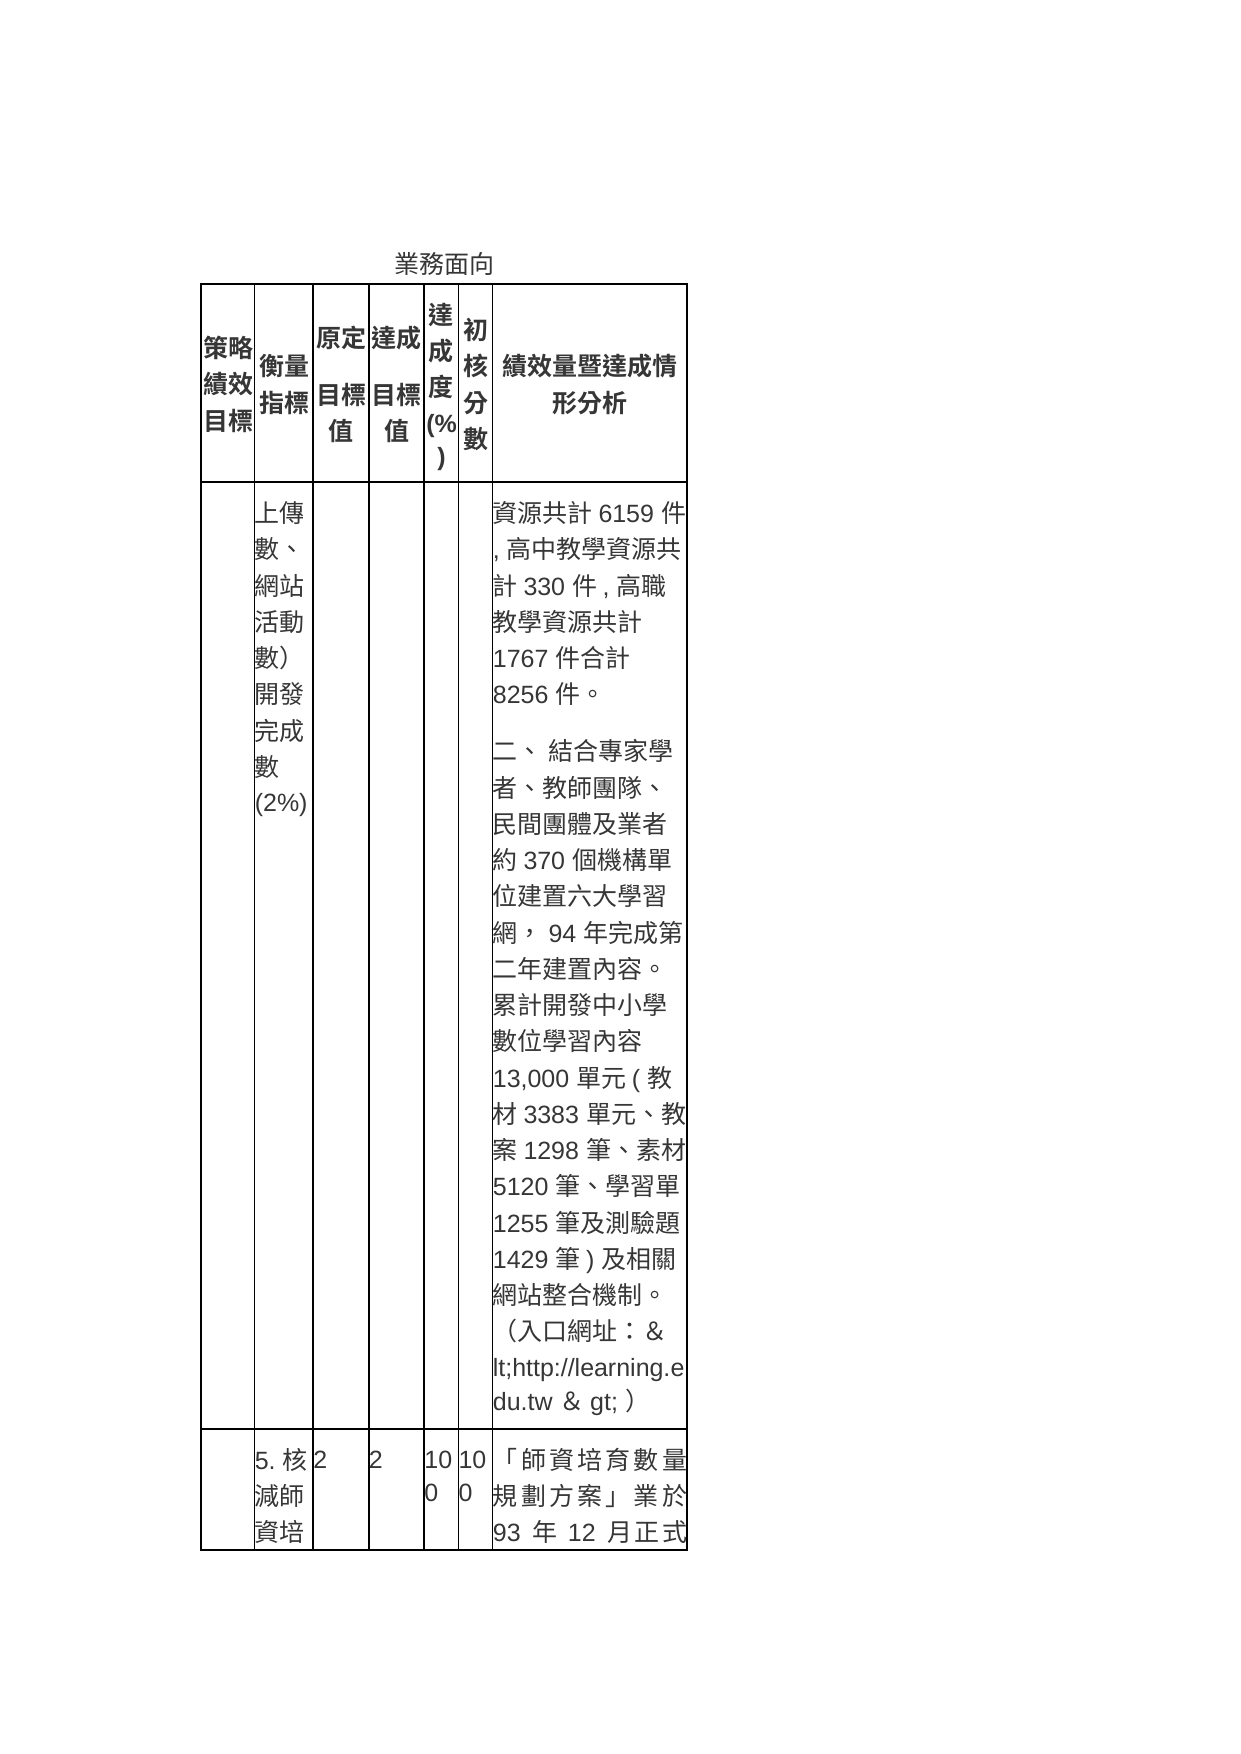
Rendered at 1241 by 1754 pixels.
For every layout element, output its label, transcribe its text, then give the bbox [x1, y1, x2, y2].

table_cell 5. 核減師資培 [255, 1430, 312, 1549]
table_cell 上傳數、網站活動數）開發完成數 (2%) [255, 483, 312, 1428]
table_cell [459, 483, 492, 1428]
table_cell 2 [314, 1430, 368, 1549]
table_cell [425, 483, 458, 1428]
table_cell 2 [370, 1430, 423, 1549]
table_cell [370, 483, 423, 1428]
table_cell 資源共計 6159 件 , 高中教學資源共計 330 件 , 高職教學資源共計 1767 件合計 8256 件。 二、 結合專家學者、教師團隊、民間團體及業者約 370 個機構單位建置六大學習網， 94 年完成第二年建置內容。累計開發中小學數位學習內容 13,000 單元 ( 教材 3383 單元、教案 1298 筆、素材 5120 筆、學習單 1255 筆及測驗題 1429 筆 ) 及相關網站整合機制。（入口網址：＆ lt;http://learning.edu.tw ＆ gt; ） [493, 483, 686, 1428]
table_cell 100 [425, 1430, 458, 1549]
table_header 業務面向 [201, 221, 687, 283]
table_cell [202, 1430, 254, 1549]
table_cell 策略績效目標 [202, 285, 254, 481]
table_cell [314, 483, 368, 1428]
table_cell 100 [459, 1430, 492, 1549]
table_cell 績效量暨達成情形分析 [493, 285, 686, 481]
table_cell 衡量指標 [255, 285, 312, 481]
table_header 教育部 94 年度施政績效報告 壹、前言 本部 94 至 97 年中長程施政計畫，從目標管理、全員參與及規劃機關整體發展願景著眼，依行政院規定從業務面向、人力面向及經費面向擬訂了 8 大策略績效目標及 54 項衡量指標， 94 年度績效目標是延續中程施政計畫之策略績效目標所訂定。 一、 提供弱勢地區與一般地區經濟弱勢之五足歲幼兒充分的就學機會，保障其受教的權益： 2 項衡量指標。 二、 全面改善國民教育品質，深化土地認同及適性教育： 6 項衡量指標。 三、 落實高中職社區化，均衡高中職教育資源，並健全公民意識： 6 項衡量指標。 四、 保障弱勢國民教育權，縮小城鄉資源落差，傳承並發揚族群文化： 8 項衡量指標。 五、 推動高等教育卓越化、國際化，促進產學合作： 10 項衡量指標。 六、 推動終身學習與培育優質師資： 9 項衡量指標。 七、 合理調整機關員額，建立活力政府： 9 項衡量指標。 八、 節約政府支出，合理分配資源： 4 項衡量指標。 為落實推動 94 年施政計畫，本部同仁仍一本教育乃百年樹人大業，竭力達成相關目標，整體成果豐碩。 貳、目標達成情形 一、業務面向 二、人力面向 三、經費面向 四、績效總分 業務面向原始分 97.47 分，權分 68.23 分 人力面向原始分 99.6 分，權分 14.94 分 經費面向原始分 100 分，權分 15 分 合計績效總分為 98.17 分 參、未達目標項目檢討 肆、績效總評 本部依業務面向、人力面向及經費面向擬訂了 8 大策略績效目標及 54 項衡量指標，雖業務面向之提升國小學生健康體位比率、提升學生規律運動人口比率、技專校院學生英文初級檢定通過比率、大學校院學生英文中級檢定通過比率、提高來台攻讀正式學位之外國學生人數、參與成人基本教育、補習教育、進修教育及空中大學人數、簽約案件數達成率等 7 項衡量指標，人力面向之終身學習（ 2 ）未能達成原訂目標值，目標達成誠屬同仁積極作為，雖有未達成的目標，但同仁仍競兢業業努力面對挑戰，因應改善。 未來四年本部仍以施政主軸「培養現代國民」、「建立臺灣主體性」、「拓展全球視野」、「強化社會關懷」為四大綱領，執行 13 項策略及 33 項行動方案。 這個施政主軸乃理念與實際之結合，以理念為基礎而衍生出策略與行動方案。秉持「回歸教育本質」、「完成個人」的施政理念，讓教育理念落實到每個個人，使其發揮最大潛能，完成自己。人能完成自我，即是完成國家，個人能力充分發揮即是國力的提升。 21 世紀的核心價值在於先進的創意與寬廣的視野，教育除激發個人的原創性外，亦應引導個人有寬廣的世界觀與長遠的歷史觀，因此，本部以「創意臺灣、全球布局－培育各盡其才新國民」作為施政的總目標。 伍、推動成果具體事蹟 一、 社區國中畢業生就近入學率逐年提升：以高一新生數為分母， 91 學年度就近入學率為 51.82 ﹪， 92 學年度就近入學率為 55.75 ﹪， 93 學年度就近入學率 57.89 ﹪， 92 至 93 學年度之總就近入學成長率達 2.14% 。 二、高中職學生休退學人數逐年減少： 92 至 93 學年度之高中職校學生休退學人數自 28,003 人驟減至 14,928 人。 三、高中職應屆畢業生未升學未就業人數逐年減少： 92 至 93 學年度之高中職校應屆畢業生未升學未就業人數自 34,403 人減少至 22,381 人。 四、家長接受度逐年提高： 94 年度高中職社區化政策民意接受度為 77.38 ﹪，近 8 成的家長皆接受高中職社區化政策的鼓勵學生就近及適性 ( 依性向、能力及興趣選擇學校就讀 ) 入學。 五、扶植社區發展特色：截至 94 年度，已重點補助 32 個適性學習社區。 六、 94 年度教育優先區計畫執行具體成果如下： ( 一 ) 推展親職教育活動：計補助 2828 校、 48332 場次，補助經費 64,096,458 元。 ( 二 ) 辦理學習弱勢學生之學習輔導：計補助 1817 校、 57889 班，補助經費 427,154,304 元。 ( 三 ) 補助文化資源不足學校發展教育特色：計補助 1068 校、 1300 項，補助經費 98,646,191 元。 ( 四 ) 修繕離島或偏遠地區師生宿舍：計補助 171 校、 238 式，補助經費 31,628,291 元。 ( 五 ) 充實學校基本教學設備：計補助 145 校、 153 案，補助經費 12,988,877 元。 ( 六 ) 充實學童午餐設施：計補助 267 校、 374 案，補助經費 30,406,035 元。 ( 七 ) 發展原住民教育文化特色及充實設備器材：計補助 322 校、 542 案，補助經費 40,754,724 元。 七、補助弱勢學生參加課業輔導所需費用：補助低收入戶、身心障礙、原住民及情況特殊學生參加費用，以縮短城鄉差距並落實弱勢照顧； 93 學年度第 2 學期計補助經費新台幣 43,830,463 元，受惠學童 9,413 名； 94 學年度第 1 學期計補助經費新台幣 32,403,667 元，受惠學童 9,476 名。 八、執行降低國中小班級學生人數計畫： ( 一 ) 本部自 87 學年度起執行降低國中小班級學生人數計畫，國小逐年降至 35 人編班，至 92 學年度達成全面以 35 人編班之目標。國中自 91 學年度起至 93 學年度逐年降至 38 人，預定至 96 學年度國中小全面降至 35 人編班。 ( 二 )94 學年度目標為國小一至六年級、國中一年級以每班 35 人編班，國中二、三年級以每班 38 人編班，國小達成率為 96.39% ，國中達成率為 87.24 ％。 九、關懷弱勢弭平落差、退休菁英風華再現、國中學生英文營： 94 年度共照顧 63,776 名國中小弱勢學生。 十、試辦「攜手計畫」：引進 500 名經濟弱勢大專生提供 1000 至 1500 名國中學習弱勢學生每週 6 小時之英文、數學課業輔 導。 十一、引進海外英語專長替代役男深入校園： 94 年度引進 35 名，協助偏遠地區國民中小學，改善英語化環境，並提昇英 語教學成效，受惠學童 1 萬 3,831 人。 十二、綜上，國民中小學學習低成就及教育資源不利學生直接接受學習生活照顧及輔導人數已達 9 萬 7,996 人以上。 十三、成立藝文團隊之中小學校數比率： 94 年度辦理之具體成果計有下列各項 ( 一 )94 年本部與原住民族委員會、文建會、內政部兒童局及中華民國原住民族知識經濟發展協會共同推動「全國原住民兒童母語歌謠才藝競賽」，分 4 區辦理初賽經過各分區激烈的初賽計有 14 校，於 5 月 21 日（星期六） 09 ： 00~17 ： 00 齊聚台北市國父紀念館進行總決賽，本部部長及政務次長均蒞會指導並頒獎。 ( 二 ) 本部與公共電視於 94 年 10 月 12 日共同假國立國父紀念館辦理「台灣囝仔，讚！ 2005 ~ 一人一樂器 一校一藝團」 25 個縣市政府成果展、 3 個教學攤位及 19 個學校表演晚會活動，本部部長親自前往觀賞及頒贈感謝獎盃於表演團體。 ( 三 )94 年高級中等學校計 174 校提報養成活力青少年實施計畫，共 291 場次約 40 萬人次，參加四項比賽學生約 7500 人次。 十四、本部補助各縣市政府辦理外籍配偶成人基本教育研習班計 786 班， 15,720 人參與學習、家庭教育中心辦理 908 場外籍配偶家庭教育活動， 計 35467 人參加、國中小補校人數計 8948 人、補助政府機關及民間團體辦理之教育學習活動計 26855 人，總計受益人數計 87000 人，達成原訂目標人數 86900 人，達成度 100% 。 十五、本部 94 年度補助各縣市政府辦理成人基本教育計畫，辦理成人基本教育研習班 2,136 班（含外籍配偶專班 786 班），參與人數 4 萬 2,720 人。另縣市政府並依計畫辦理師資研習、教學觀摩及宣導等相關活動，以增進業務推展成效。我國 15 歲以上國民不識字率已由 78 年之 7.11 ﹪（ 130 萬人）降至 93 年之 2.84 ﹪（ 52 萬人），達成度 100% 。 十六、本部為瞭解各級學校運動團隊設置及學生運動參與情形，以評估培養活力青少年及推動「一人一運動，一校五團隊計畫」政策執行績效，特委託台灣師大體育研究與發展中心進行問卷調查。有關團隊設置採網路問卷方式實施普查，填報時間為 94 年 10 月初至 12 月底，全國 4018 所學校皆上網填答，填答率 100 ％。學生運動參與情形依地區及學校班級數採分層隨機抽樣，抽測全國各級學校數 15 ％，計 600 所學校 59000 份問卷，回收 472 所 41432 份，回收率 78.67 ％。經分析後重要結果如下： ( 一 ) 各級學校學生規律運動人口 1. 學期中不含體育課每週運動天數三天以上整體平均為 46.2 ％，相較 93 年度含體育課 60.6 ％之比例 而言，規律運動人口有所提升。運動時間以 31-60 分鐘為主，運動持續時間達 30 分鐘以上者比例為 61.2% 。 2. 學期中各學級每周運動三天以上國小為 57.8 ％，國中為 40.7 ％，高中職為 25.6 ％，大專校院為 25.3 ％，呈現學級愈高比例愈低之情形。 3. 寒暑假期間的規律運動人口比例整體為 56.5 ％，各學級國小為 66.9 ％，國中為 54.8 ％，高中職為 39.4 ％，大專校院為 29.2 ％，與學期中比較小學約增加 9% ，國高中則提升了約 14% ，大專校院則提升不到 4% ，顯示大專校院學生寒暑假期間規律運動習慣的養成是首要突破的空間。整體運動持續時間則達 30 分鐘以上者比例為 68.4% ，較學期中增加 7.2% 的比例。 ( 二 ) 各級學校運動團隊設置情形 1. 全國各校運動團隊設置達五項團隊以上之學校， 94 年度學校運動團隊及學生參與情形調查發現：全國各校運動團隊設置達 5 個團隊以上之學校，國小達 63.55% ，國中提升到 79.86% ，高中職為 92.34% ，大專校院為 96.91% ，佔全國學校比例為 83.16 ％。基此，各級學校皆能達成設置率 80% 的政策目標。 2. 各級學校平均團隊數，小學平均每校 7.5 隊，國中 9.58 隊，高中職 14.12 隊，大專校院為 21.17 隊，學級間差異頗大，尤其小學與大專校院間有近三倍的差距。 3. 中小學成立團隊數較多的縣市前五名依序是嘉義市（ 17.73 隊）、台南市（ 12.78 隊）、台中市（ 12.62 隊）、台北市（ 12.14 隊）、新竹市（ 11.4 隊），較少的則是澎湖縣、台東縣、南投縣、高雄縣及雲林縣等較偏遠縣份，但平均也都有五隊以上，顯示城鄉間差異大。 ( 三 ) 運動代表隊成立與活動情形 1.94 年度全國各級學校運動代表隊共有 19573 隊，平均每校有 4.88 隊，較 93 年度之 4.5 隊，提升 0.38 個百分點，顯示政策推動績效良好。 2. 各學級中平均大專校院每校有 12.39 隊最高，高中職平均每校 5.65 隊，國中每校 5.04 隊；國小每校 4.24 隊，往下依序遞減，與 92 年度相較，國小及大專分別提昇 0.54 及 0.69 隊，國中及高中職則分別減少 0.36 隊及 0.05 隊，顯示升學壓力較重的中學階段運動代表隊設置較難突破，有待繼續努力。 3. 整體運動代表隊活動情形，平均每週練習次數為 3.49 次，參加校際交流的百分比為 91.72% ，較 93 年減少了 1.28% ，可能係因學校財政困難，比賽經費不足因而影響校際交流的比例，也因比賽機會減少導致每週練習次數降低 0.21% ，有關學校運動代表隊比賽經費不足的問題亟需克服。 4. 整體運動代表隊成立最普遍的前五種種類依序為田徑、籃球、跆拳道、桌球、游泳，與 93 年度完全相同。依性別而言男生為田徑、籃球、跆拳道、桌球、游泳， 5. 女生則為田徑、跆拳道、桌球、籃球、游泳，男生籃球隊較普遍。 ( 四 ) 運動社團成立與活動情形 1.94 年度全國各級學校運動社團共有 17361 個，平均每校 4.33 個，較 93 年度之 5.2 個降低 0.87 個百分點，由於中小學之社團通常依班級數開設，因此社團數減少可能與少子化現象，各級學校班級數下降有關，未來應正視此問題，讓學生能保有多元化運動社團活動權利。 2. 平均大專校院每校 8.78 個最高，往下依序遞減，高中職每校 8.47 個；國中 4.54 個；國小 3.26 個。各級學校皆略有降低，但以大學校院減少 1.62 個最為嚴重，值得正視。 3. 運動社團活動情形，平均每週活動次數為 1.97 次，較 93 年度 2.24 次降低 0.27 次，參加校際交流的百分比為 57.21 ％，較 93 年度 61.30 ％降低 4.09 ％，經費問題可能亦是影響校際交流活動舉辦、參與的重要因素，連帶影響活動次數。此外九年一貫課程實施後，發現數學、語文領域授課時數偏低許多時間用以補強教學，亦可能是影響因素。 4. 成立運動社團最普遍的前五種種類依序為籃球、田徑、桌球、跆拳道、羽球，與 93 年度比較，次序不變。 綜觀上述調查結果，教育部「一人一運動，一校五團隊」之政策推展具有實質績效，在規律運動人口提昇及學校運動團隊設置上皆達成指標，惟運動社團部分較 93 年度略有下降，尤其小學部分較不理想，且城鄉間差異大，探討其原因可能與人口變遷導致學校班級數減少有關，在未來體育政策擬定上宜有所因應。而各級學校學生對體育課的喜歡程度皆相當高，但目前的體育課節數卻不能滿足學生需求，尤其是中小學生，更應重視其需求速謀對策，解決體育課時數不足之問題，以免對其身心發展與體適能造成影響。 十七、提高來台攻讀正式學位之外國學生人數推動成果具體事蹟： 本計畫自推動以來，各大專院校為招收外國學生，紛紛致力於課程發展 ( 如設計英語學程 ) 及校園環境營造等等改進措施，已帶動學校營造整體環境，啟動高等教育國際化的進程，為教育產業化奠下根基，也因外國學生的引進，我國學生在校園中，可以與各國學生一同學習、比較、競爭，讓學生在大學階段，即在國際比較下提早接受國際化的刺激與薰陶，爰此， 2005 年己有雜誌將各校招收外國學生及國際化程度，列為推薦各校研究所課程重要指標，顯見在質的方面本案己發揮帶動提升高等教育品質、優質人口結構的功能。而因學校積極出國參加各國教育展宣傳招生，無形中亦提昇我國高等教育在國際的能見度。 且為推動本案，本部與外交部、國科會、經濟部共同設置臺灣獎學金， 2004 年提供 555 名， 2005 年提供 713 名，提供包括邦交國在內的 80 餘國國家學生來臺進修學位，引起各界關注，包括各國元首政要等外賓來訪時，均要求會見該國留臺學生，顯見其重視程度及本案所發揮的增進國際友誼功能已受肯定；該等學生學成時，可留臺就業，為我國產業所用，亦或返回其母國，將臺灣經驗帶回，為友邦的國家發展培育人才，促進國家合作發展。 而在量的方面，「吸引外國學生來臺留學」辦理第 1 年， 2004 年度外國學生人數已有明顯成長，在我國攻讀學位之外國學生，從 2003 年之 1,568 人增加至 2004 年度 1,960 人，成長率 25% ； 2005 年度更成長至 2,853 人，成長率 46% ，為歷年來人數最多者；且在外國學生來源國 (91 年 62 國、 94 年 93 國 ) 及招收外國學生學校數 (91 年 59 校、 94 年 98 校 ) 方面亦均有成長。 十八、鼓勵國外留學計畫推動具體事蹟： 推動鼓勵國外留學計畫已見績效。 94 年度赴八大主要留學國家之簽證人數已由 93 年之 30728 人增至 32499 人，比原定達成目標人數 31800 人超前。為擴大「鼓勵國外留學」受惠人數， 94 年編列 618 ， 205 ， 000 元年度預算，用於選送 94 年第一季榜示錄取之 93 年公費留考公費生 75 名、博士後研究生 22 名、留學獎學金生 104 名以及另拔擢 36 名「專案培育留學獎學金生」；調高公費生生活費標準；協助中低收入家庭之學生 2039 人申請留學貸款，在國外修習碩、博士學位以及配合外國政府及機構贈我獎學金協助遴選學生 190 名出國研修。另配合並協助國科會及經建會辦理 94 年「菁英留學 - 專案擴增留學計畫」甄試兩梯次共錄取 143 人及「專案擴增大學自行選送人才出國研修」審查結果，教師部份共計補助 19 校 48 名；學生部份則計補助 20 校 130 名學生出國研修。 94 年致力增加公費留學名額，於 12 月 5 日公告錄取公費留學生 84 名。加強自費生留學輔導方面，完成整合留學資訊，設立及充實中華民國留學資訊站；於台灣北、中、南、東部共辦理 8 場留學宣導會，並輔導、補助及派員出席大學校院及全國 8 處留學資料參考室所在之社教單位辦理留學新生座談及留學講座；協助各國駐台單位舉辦之教育展活動，吸引學生前往參觀。 十九、推動創意教師行動研究計畫：鼓勵大學協助中小學校教師進行以創造力培育為核心之行動研究計畫補助有 20 項計畫，計有 20 所大專院校、 17 所高中職國中小、 6 所幼稚園參與。 二十、推動創意學子多元培育計畫：針對高中職學生，辦理高中職學生智慧鐵人創意競賽暨國際邀請賽，第一屆共 126 隊 756 學生參與、第二屆共 465 隊 2788 學生、第三屆共 703 隊 4218 學生，計有二百多所高中職學校參與其中。 二十一、推動創意智庫數位創新計畫： ( 一 ) 建置創造力案例、教學之交流平台，建構完整創造力知識庫，公開各界查詢使用。 ( 二 ) 辦理數位典藏．創意教學推廣活動，由大學校院協同大學以下學校建置以培育學生創造力為導向之數位內容，並落實於教學現場。 ( 三 ) 成立創造力教育重點資料中心，完整收集教育、社會、文化、傳播、產業等六大領域創意、創新、創造力、創業資料。 ( 四 ) 完成創造力教育數位化人才庫，逐年增修。 ( 五 ) 建立創造力計畫數位歷程資料庫，提供創造力教育學者進行後設研究分析之用。 ( 六 ) 完成 14 國創造力人物、機構資料庫（中英文），逐年檢視增修。 ( 七 ) 完成台灣創造力教育實況（中英文）數位及文本資料，逐年檢視增修。 ( 八 ) 完成數位化創意百科，持續蒐集創造力理論、創造思考技法、創造力辭庫、創造力教學、創造力研究、創造與發明、創造與生活、創造力資源、創造力活動、其他等數千多筆資料。 二十二、持續辦理大專校院創意發想與實踐聯合課程及實作觀摩競賽，共 46 校參與。 二十三、持續辦理創意學養計畫，計有 7 所大學校院建築系所共同發展大學專業領域創意教材及學理 新知。 二十四、結合專家學者、教師團隊、民間團體及業者約 370 個機構單位建置六大學習網， 94 年完成第二年建置內容。累計開發中小學數位學習內容 13,000 單元 ( 教材 3383 單元、教案 1298 筆、素材 5120 筆、學習單 1255 筆及測驗題 1429 筆 ) 及相關網站整合機制。並成立各縣市六大網推廣學校 150 校及結合各縣市資訊融入教學成效績優學校約 80 所，協助網站經營及資訊融入教學應用推廣。（入口網址：＆ lt;http://learning.edu.tw ＆ gt; ） [192, 158, 1048, 1560]
table_cell 原定 目標值 [314, 285, 368, 481]
table_cell 「師資培育數量規劃方案」業於 93 年 12 月正式 [493, 1430, 686, 1549]
table_cell 達成度 (%) [425, 285, 458, 481]
table_cell [202, 483, 254, 1428]
table_cell 初核分數 [459, 285, 492, 481]
table_cell 達成 目標值 [370, 285, 423, 481]
